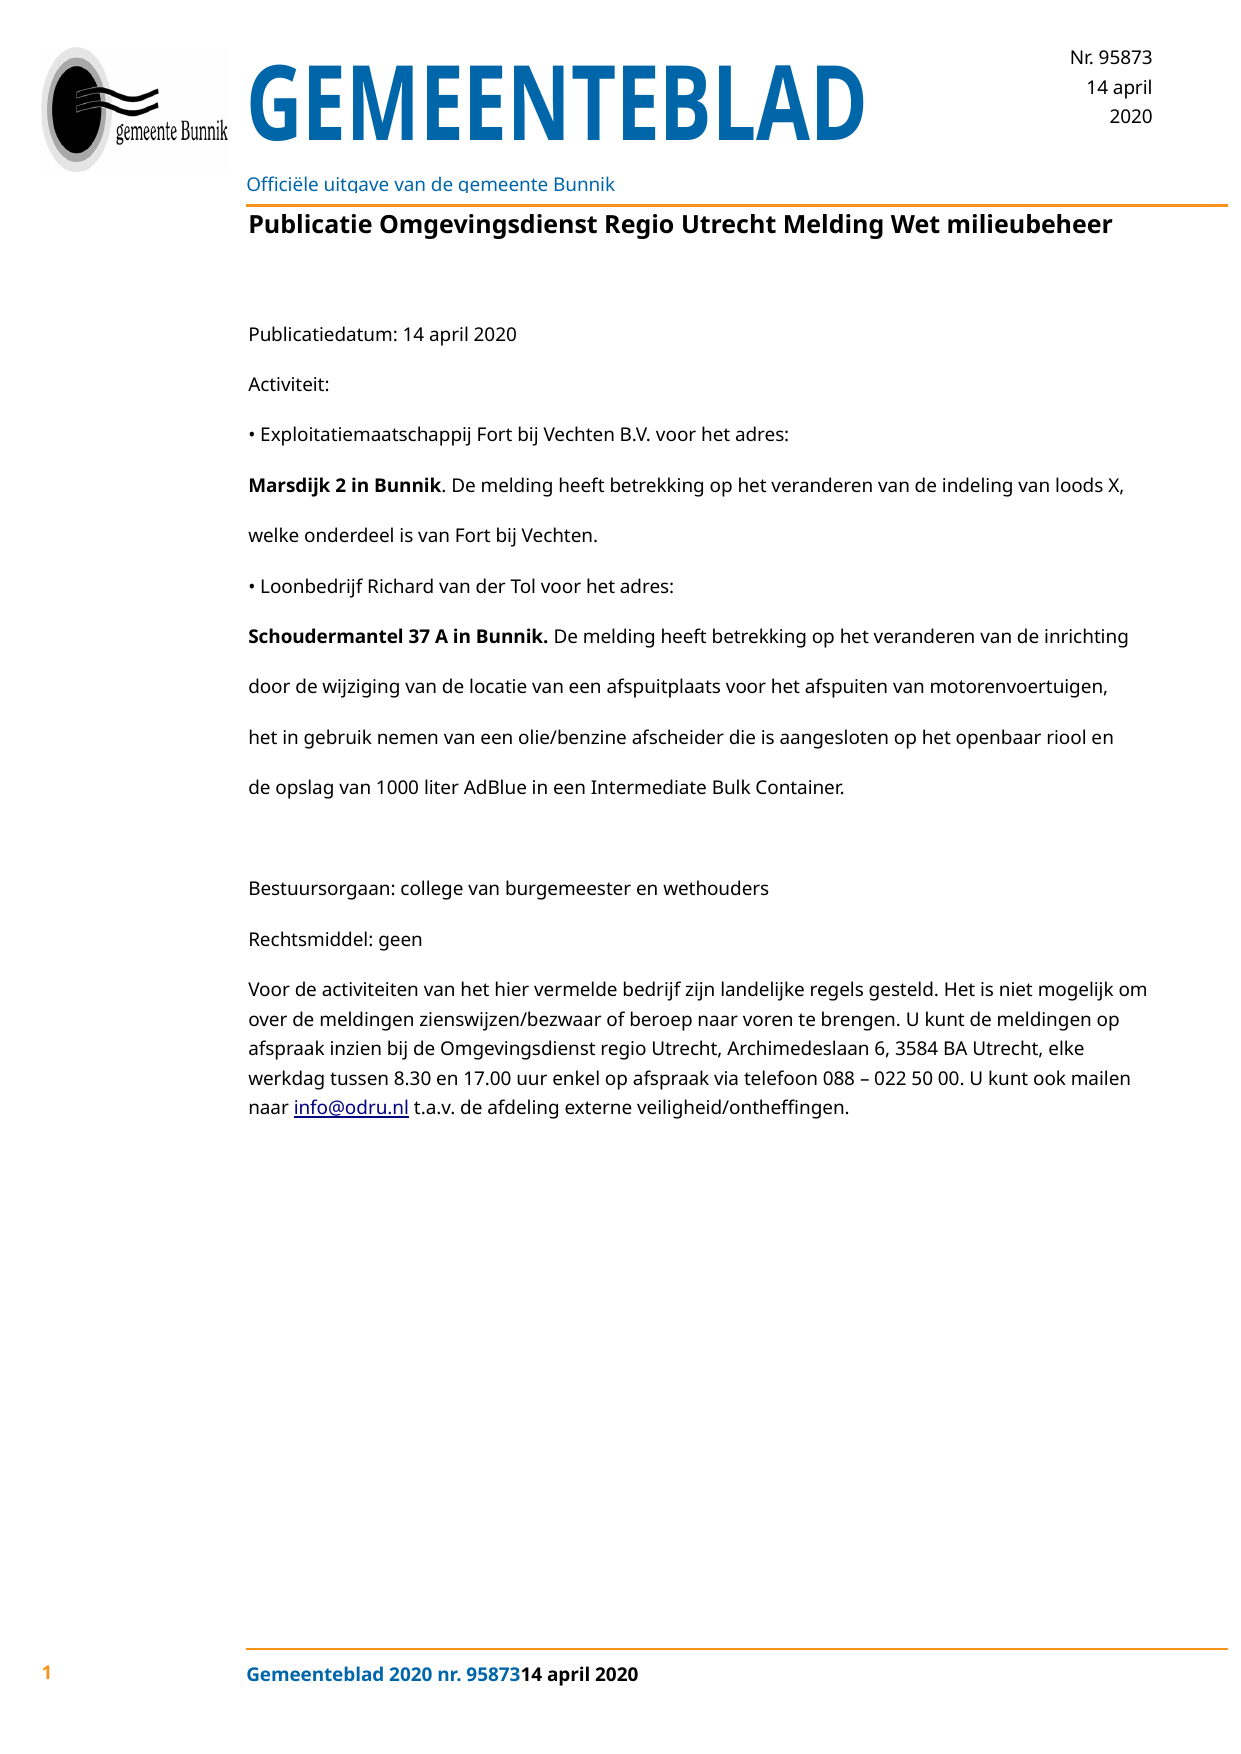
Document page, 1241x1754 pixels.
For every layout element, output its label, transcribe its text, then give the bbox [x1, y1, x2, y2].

text door de wijziging van de locatie van een afspuitplaats voor het afspuiten van motorenvoertuigen, [248, 674, 1152, 699]
text de opslag van 1000 liter AdBlue in een Intermediate Bulk Container. [248, 774, 1152, 800]
text het in gebruik nemen van een olie/benzine afscheider die is aangesloten op het openbaar riool en [248, 724, 1152, 750]
picture [41, 47, 231, 172]
text Bestuursorgaan: college van burgemeester en wethouders [248, 875, 1152, 901]
text welke onderdeel is van Fort bij Vechten. [248, 522, 1152, 548]
text Activiteit: [248, 371, 1152, 397]
text Publicatie Omgevingsdienst Regio Utrecht Melding Wet milieubeheer [248, 207, 1152, 241]
text Publicatiedatum: 14 april 2020 [248, 321, 1152, 346]
text Voor de activiteiten van het hier vermelde bedrijf zijn landelijke regels gesteld. Het is niet mogelijk om over de meldingen zienswijzen/bezwaar of beroep naar voren te brengen. U kunt de meldingen op afspraak inzien bij de Omgevingsdienst regio Utrecht, Archimedeslaan 6, 3584 BA Utrecht, elke werkdag tussen 8.30 en 17.00 uur enkel op afspraak via telefoon 088 – 022 50 00. U kunt ook mailen naar info@odru.nl t.a.v. de afdeling externe veiligheid/ontheffingen. [248, 976, 1152, 1120]
text Marsdijk 2 in Bunnik. De melding heeft betrekking op het veranderen van de indeling van loods X, [248, 472, 1152, 498]
text Schoudermantel 37 A in Bunnik. De melding heeft betrekking op het veranderen van de inrichting [248, 623, 1152, 649]
text • Loonbedrijf Richard van der Tol voor het adres: [248, 573, 1152, 598]
text • Exploitatiemaatschappij Fort bij Vechten B.V. voor het adres: [248, 422, 1152, 447]
text Rechtsmiddel: geen [248, 926, 1152, 951]
